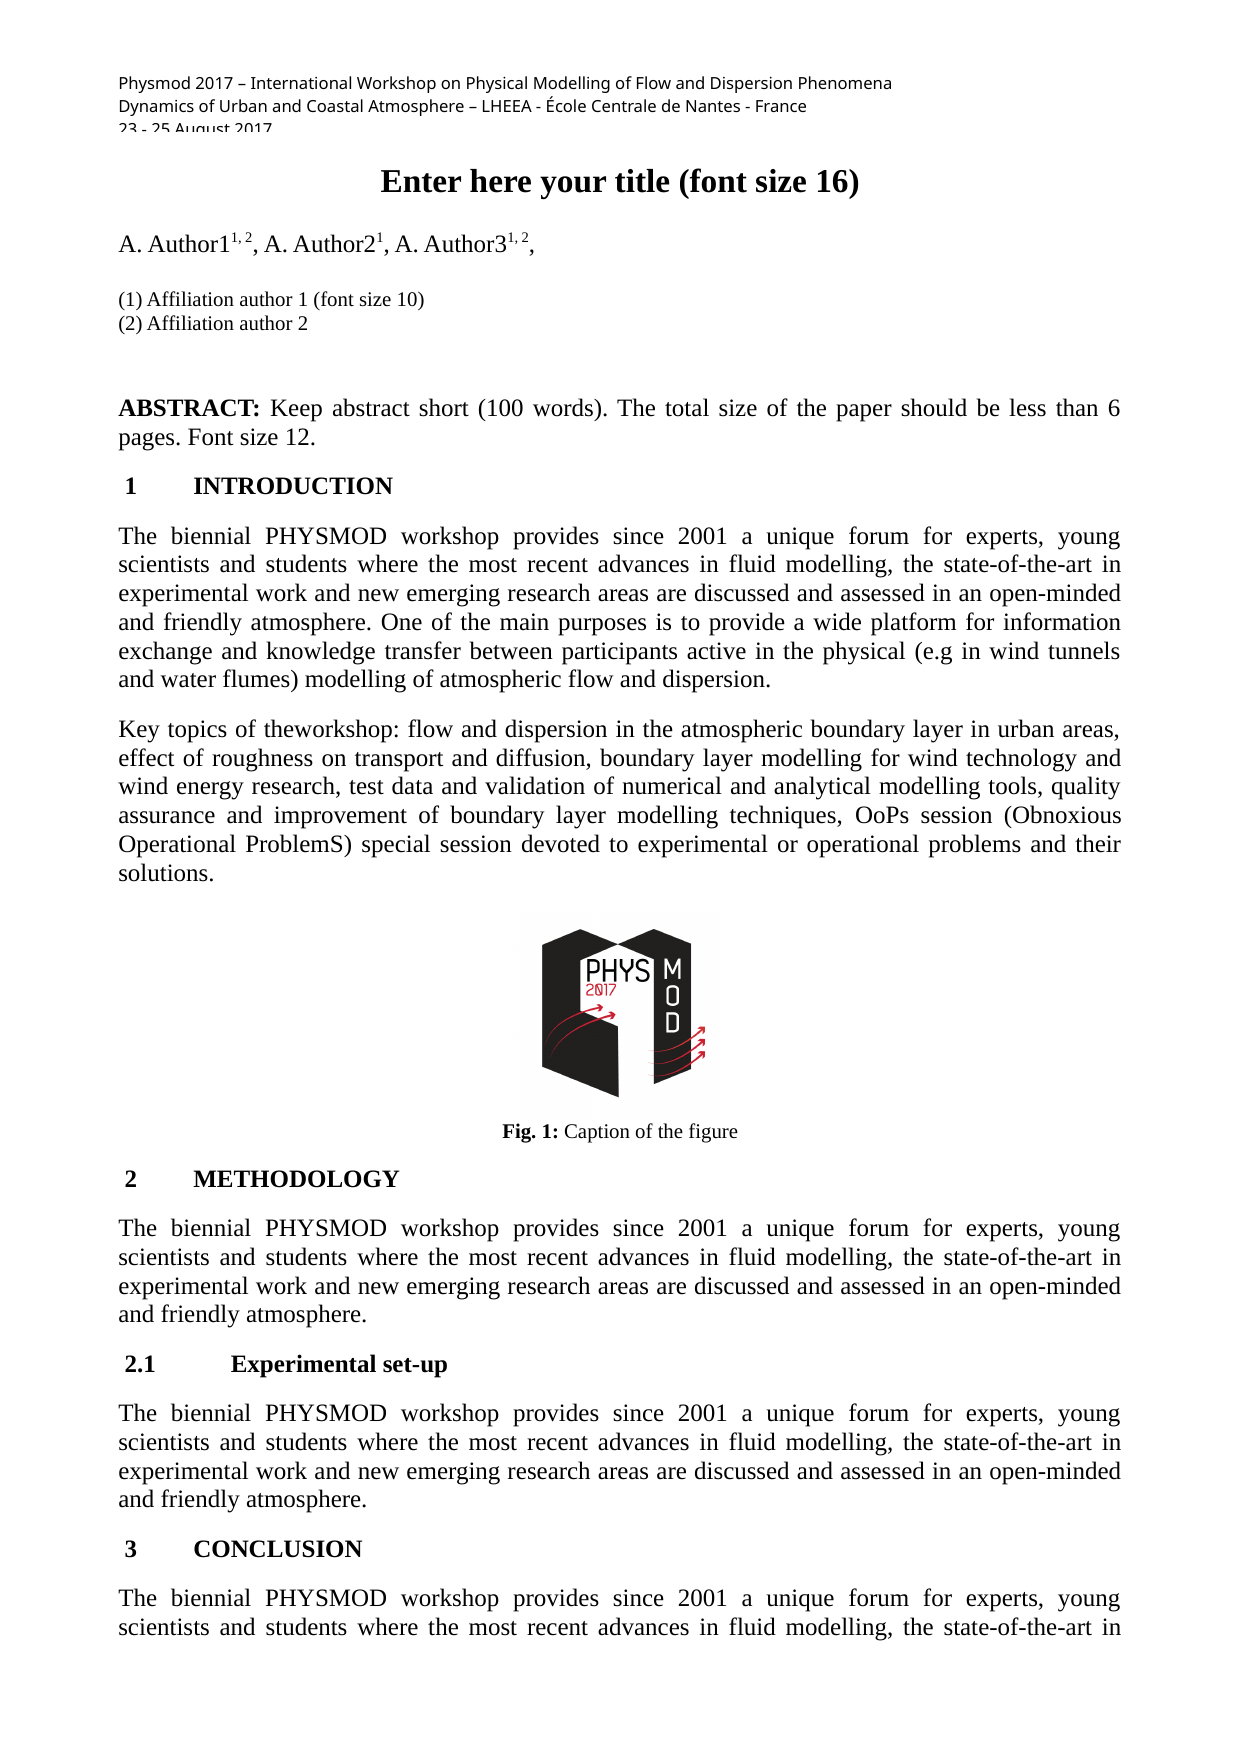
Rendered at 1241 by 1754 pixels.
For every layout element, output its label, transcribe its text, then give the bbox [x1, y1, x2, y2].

text Enter here your title (font size 16) [118, 161, 1122, 199]
list Experimental set-up [118, 1349, 1122, 1378]
text The biennial PHYSMOD workshop provides since 2001 a unique forum for experts, young scientists and students where the most recent advances in fluid modelling, the state-of-the-art in experimental work and new emerging research areas are discussed and assessed in an open-minded and friendly atmosphere. One of the main purposes is to provide a wide platform for information exchange and knowledge transfer between participants active in the physical (e.g in wind tunnels and water flumes) modelling of atmospheric flow and dispersion. [118, 521, 1122, 693]
list The biennial PHYSMOD workshop provides since 2001 a unique forum for experts, young scientists and students where the most recent advances in fluid modelling, the state-of-the-art in experimental work and new emerging research areas are discussed and assessed in an open-minded and friendly atmosphere. [118, 1398, 1122, 1513]
text The biennial PHYSMOD workshop provides since 2001 a unique forum for experts, young scientists and students where the most recent advances in fluid modelling, the state-of-the-art in experimental work and new emerging research areas are discussed and assessed in an open-minded and friendly atmosphere. [118, 1213, 1122, 1328]
text ABSTRACT: Keep abstract short (100 words). The total size of the paper should be less than 6 pages. Font size 12. [118, 393, 1122, 451]
list INTRODUCTION [118, 471, 1122, 500]
text (2) Affiliation author 2 [118, 311, 1122, 335]
text Fig. 1: Caption of the figure [118, 907, 1122, 1143]
text The biennial PHYSMOD workshop provides since 2001 a unique forum for experts, young scientists and students where the most recent advances in fluid modelling, the state-of-the-art in [118, 1583, 1122, 1641]
text Key topics of theworkshop: flow and dispersion in the atmospheric boundary layer in urban areas, effect of roughness on transport and diffusion, boundary layer modelling for wind technology and wind energy research, test data and validation of numerical and analytical modelling tools, quality assurance and improvement of boundary layer modelling techniques, OoPs session (Obnoxious Operational ProblemS) special session devoted to experimental or operational problems and their solutions. [118, 714, 1122, 886]
picture [514, 907, 727, 1120]
list METHODOLOGY [118, 1164, 1122, 1193]
list CONCLUSION [118, 1534, 1122, 1563]
text A. Author11, 2, A. Author21, A. Author31, 2, [118, 229, 1122, 257]
text (1) Affiliation author 1 (font size 10) [118, 287, 1122, 311]
